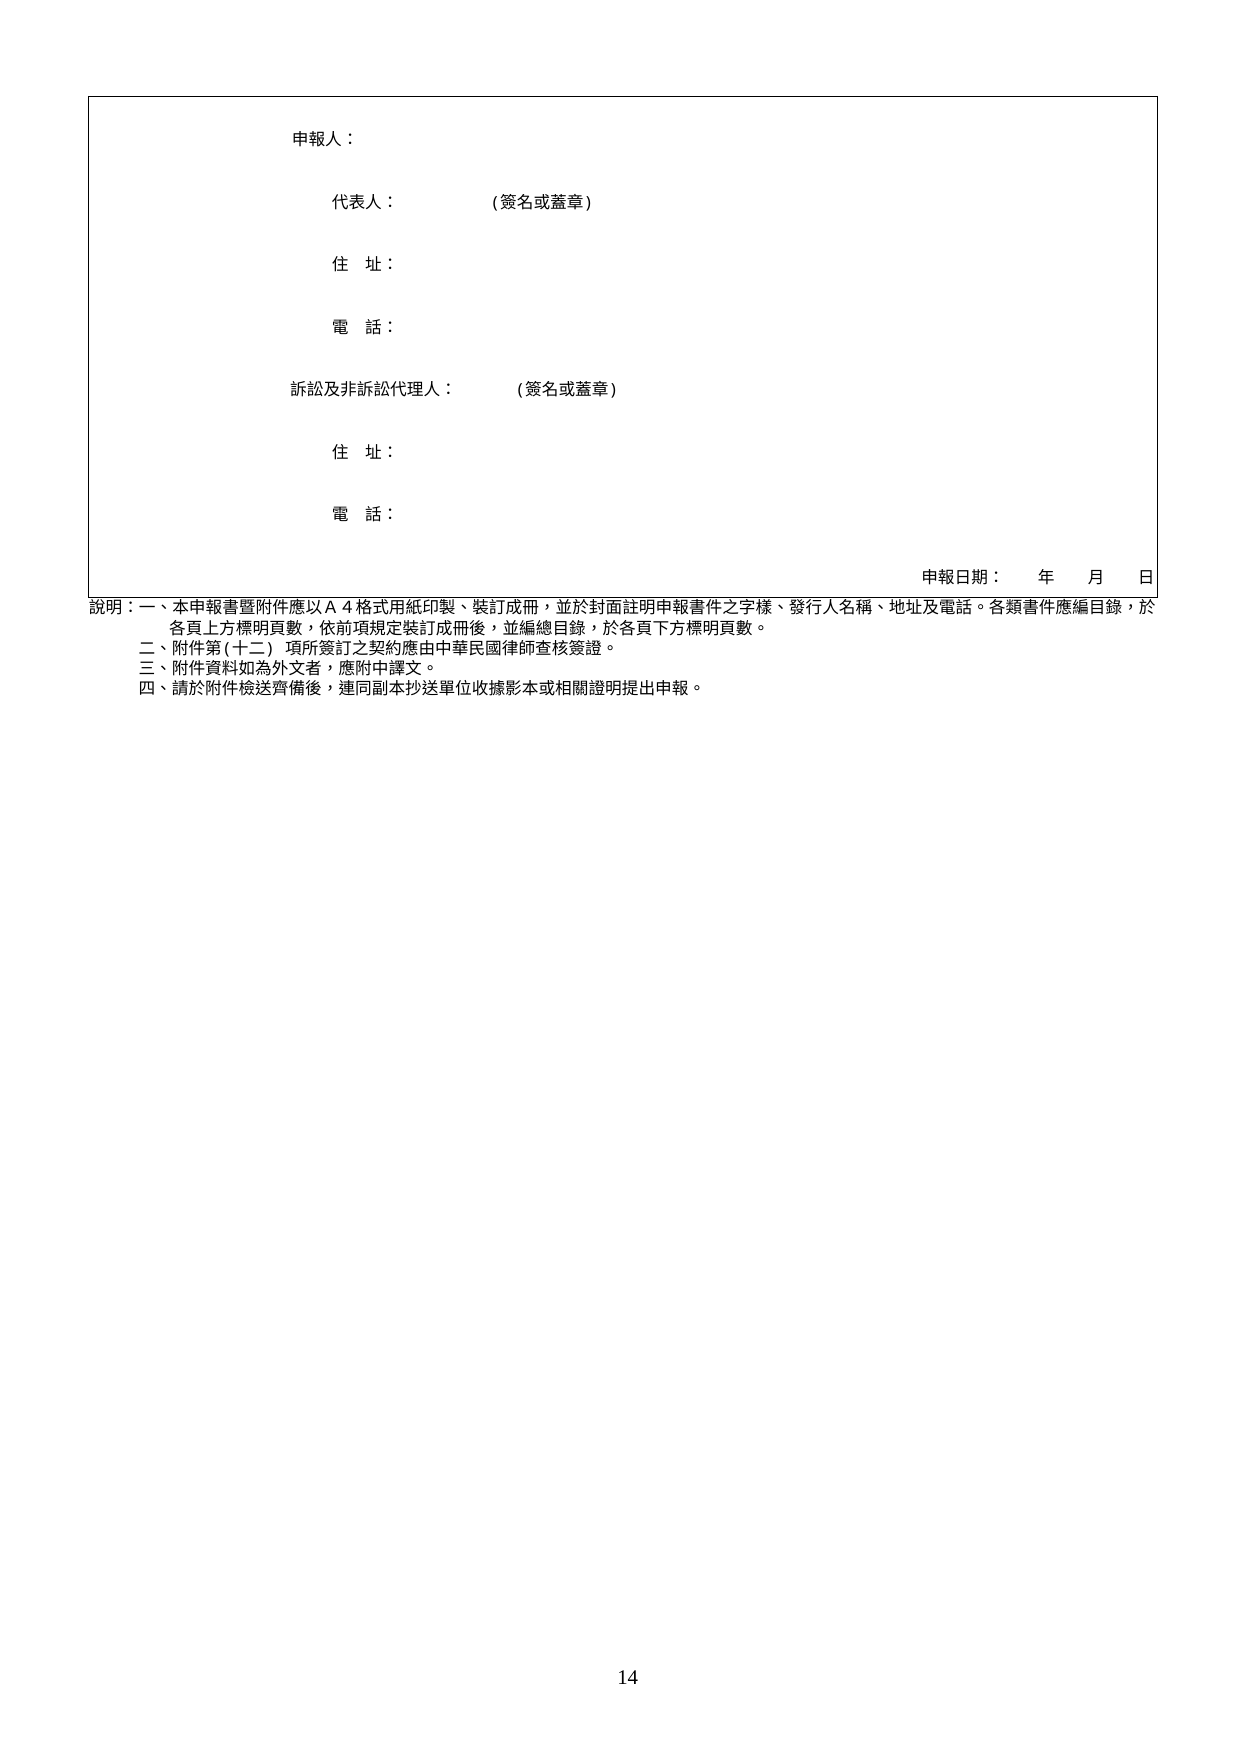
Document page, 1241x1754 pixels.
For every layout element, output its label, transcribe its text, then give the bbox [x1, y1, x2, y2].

text 二、附件第(十二) 項所簽訂之契約應由中華民國律師查核簽證。 [89, 638, 1166, 658]
table_cell 申報人： 代表人： (簽名或蓋章) 住 址： 電 話： 訴訟及非訴訟代理人： (簽名或蓋章) 住 址： 電 話： 申報日期： 年 月 日 [89, 97, 1157, 597]
text 說明：一、本申報書暨附件應以Ａ４格式用紙印製、裝訂成冊，並於封面註明申報書件之字樣、發行人名稱、地址及電話。各類書件應編目錄，於各頁上方標明頁數，依前項規定裝訂成冊後，並編總目錄，於各頁下方標明頁數。 [89, 598, 1166, 638]
text 三、附件資料如為外文者，應附中譯文。 [89, 658, 1166, 679]
text 四、請於附件檢送齊備後，連同副本抄送單位收據影本或相關證明提出申報。 [89, 679, 1166, 699]
